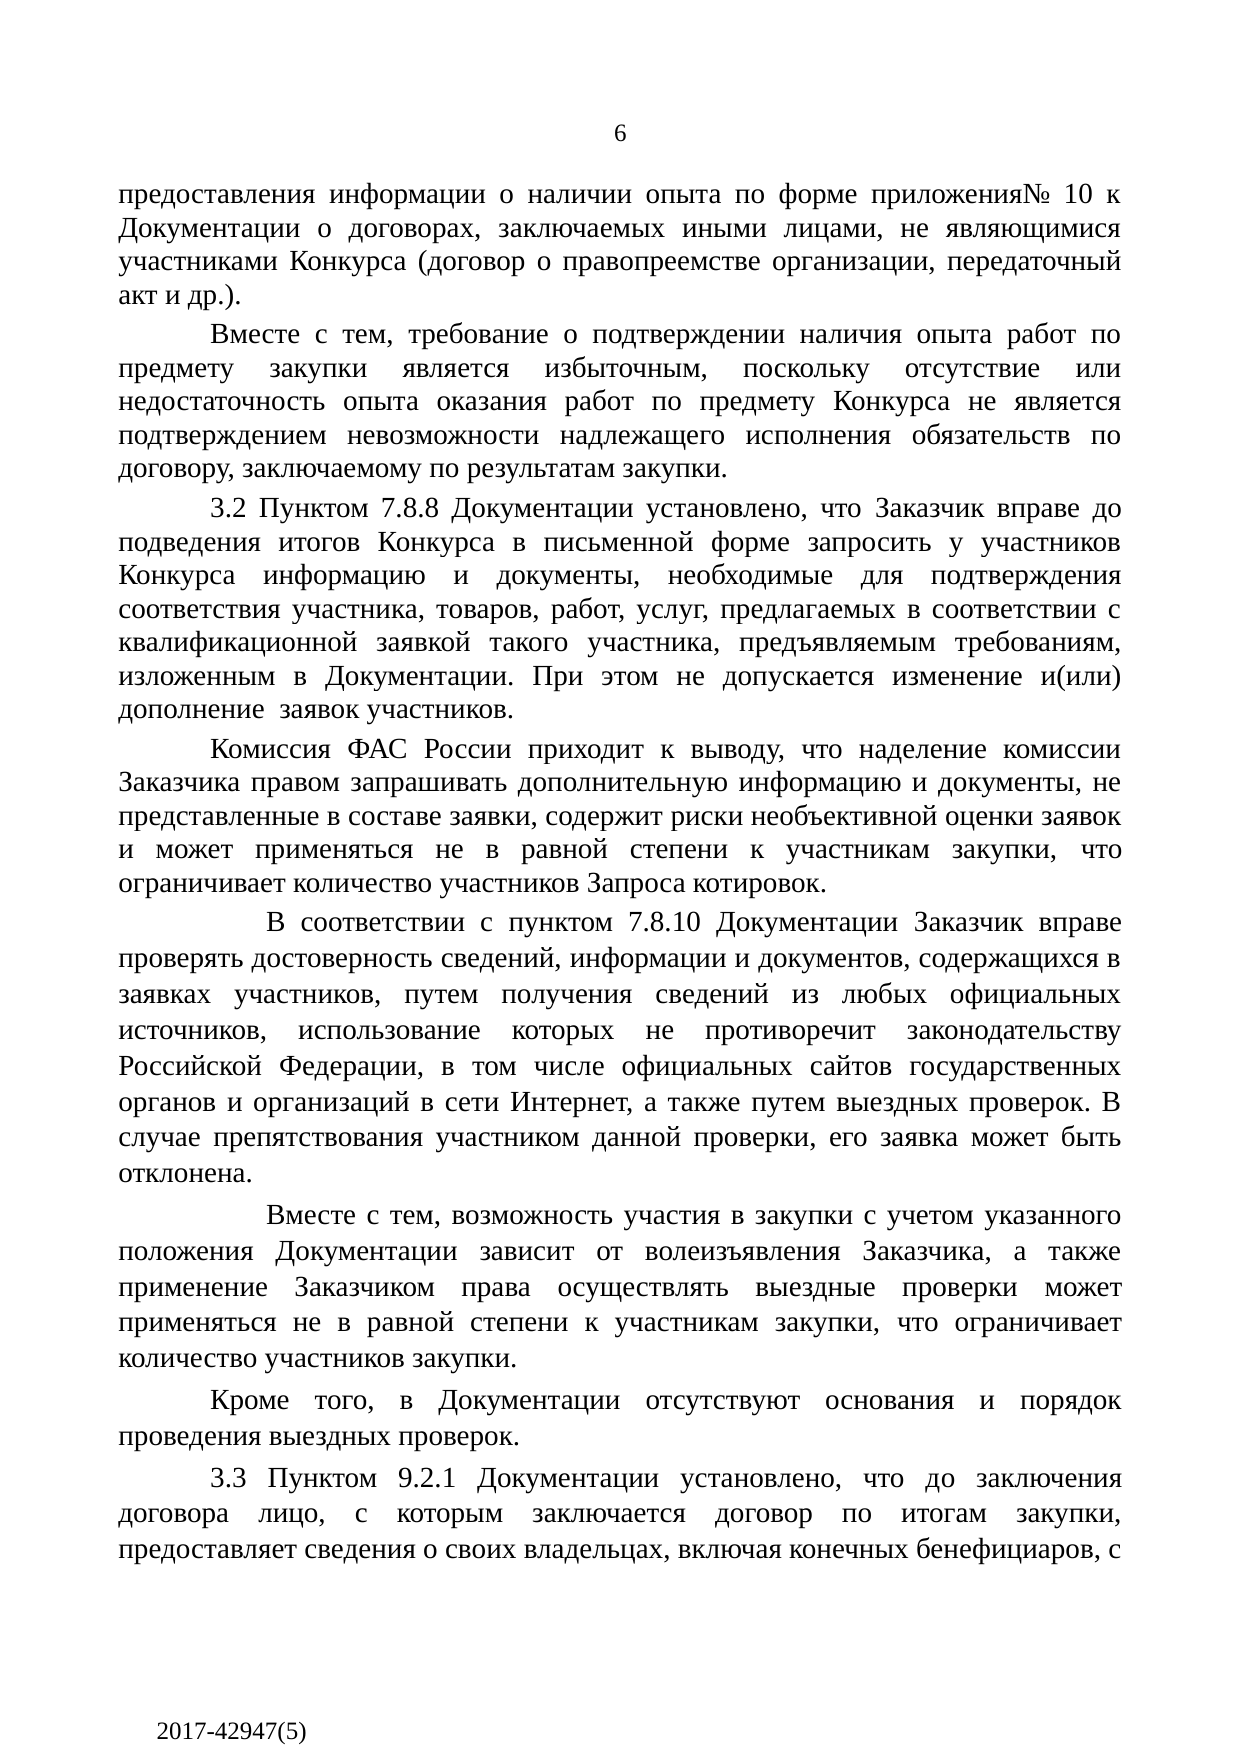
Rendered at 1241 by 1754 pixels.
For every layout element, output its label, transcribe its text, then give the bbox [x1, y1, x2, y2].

text предоставления информации о наличии опыта по форме приложения№ 10 к Документации о договорах, заключаемых иными лицами, не являющимися участниками Конкурса (договор о правопреемстве организации, передаточный акт и др.). [118, 176, 1122, 311]
text Вместе с тем, требование о подтверждении наличия опыта работ по предмету закупки является избыточным, поскольку отсутствие или недостаточность опыта оказания работ по предмету Конкурса не является подтверждением невозможности надлежащего исполнения обязательств по договору, заключаемому по результатам закупки. [118, 316, 1122, 484]
text 3.3 Пунктом 9.2.1 Документации установлено, что до заключения договора лицо, с которым заключается договор по итогам закупки, предоставляет сведения о своих владельцах, включая конечных бенефициаров, с [118, 1460, 1122, 1565]
text В соответствии с пунктом 7.8.10 Документации Заказчик вправе проверять достоверность сведений, информации и документов, содержащихся в заявках участников, путем получения сведений из любых официальных источников, использование которых не противоречит законодательству Российской Федерации, в том числе официальных сайтов государственных органов и организаций в сети Интернет, а также путем выездных проверок. В случае препятствования участником данной проверки, его заявка может быть отклонена. [118, 904, 1122, 1189]
text Вместе с тем, возможность участия в закупки с учетом указанного положения Документации зависит от волеизъявления Заказчика, а также применение Заказчиком права осуществлять выездные проверки может применяться не в равной степени к участникам закупки, что ограничивает количество участников закупки. [118, 1197, 1122, 1374]
text 3.2 Пунктом 7.8.8 Документации установлено, что Заказчик вправе до подведения итогов Конкурса в письменной форме запросить у участников Конкурса информацию и документы, необходимые для подтверждения соответствия участника, товаров, работ, услуг, предлагаемых в соответствии с квалификационной заявкой такого участника, предъявляемым требованиям, изложенным в Документации. При этом не допускается изменение и(или) дополнение заявок участников. [118, 490, 1122, 725]
text Комиссия ФАС России приходит к выводу, что наделение комиссии Заказчика правом запрашивать дополнительную информацию и документы, не представленные в составе заявки, содержит риски необъективной оценки заявок и может применяться не в равной степени к участникам закупки, что ограничивает количество участников Запроса котировок. [118, 731, 1122, 898]
text Кроме того, в Документации отсутствуют основания и порядок проведения выездных проверок. [118, 1382, 1122, 1452]
